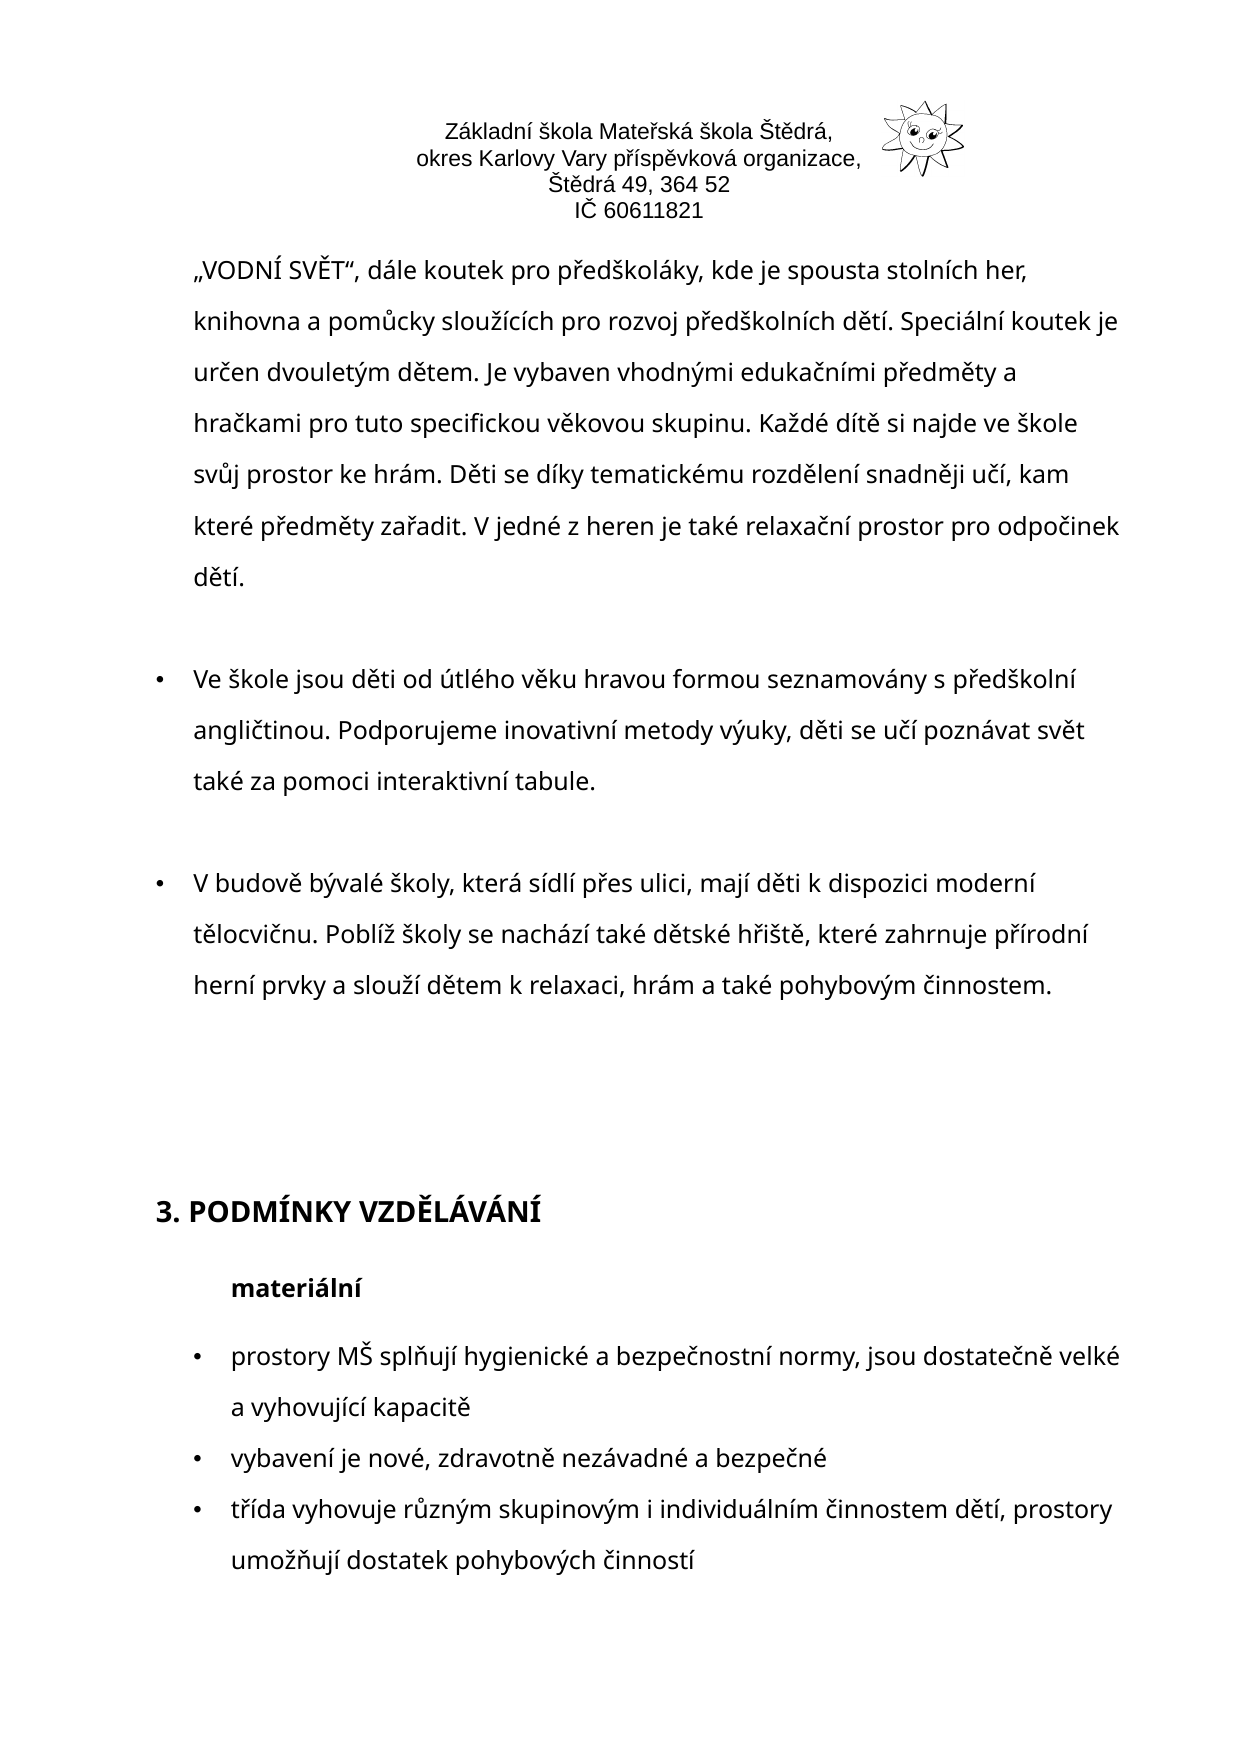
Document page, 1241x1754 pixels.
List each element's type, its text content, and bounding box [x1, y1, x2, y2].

list prostory MŠ splňují hygienické a bezpečnostní normy, jsou dostatečně velké a vyhovující kapacitě [193, 1339, 1122, 1424]
list „VODNÍ SVĚT“, dále koutek pro předškoláky, kde je spousta stolních her, knihovna a pomůcky sloužících pro rozvoj předškolních dětí. Speciální koutek je určen dvouletým dětem. Je vybaven vhodnými edukačními předměty a hračkami pro tuto specifickou věkovou skupinu. Každé dítě si najde ve škole svůj prostor ke hrám. Děti se díky tematickému rozdělení snadněji učí, kam které předměty zařadit. V jedné z heren je také relaxační prostor pro odpočinek dětí. [156, 253, 1122, 593]
list V budově bývalé školy, která sídlí přes ulici, mají děti k dispozici moderní tělocvičnu. Poblíž školy se nachází také dětské hřiště, které zahrnuje přírodní herní prvky a slouží dětem k relaxaci, hrám a také pohybovým činnostem. [156, 866, 1122, 1002]
list materiální [193, 1271, 1122, 1304]
list 3. PODMÍNKY VZDĚLÁVÁNÍ [118, 1191, 1122, 1231]
list Ve škole jsou děti od útlého věku hravou formou seznamovány s předškolní angličtinou. Podporujeme inovativní metody výuky, děti se učí poznávat svět také za pomoci interaktivní tabule. [156, 661, 1122, 797]
list vybavení je nové, zdravotně nezávadné a bezpečné [193, 1441, 1122, 1475]
list třída vyhovuje různým skupinovým i individuálním činnostem dětí, prostory umožňují dostatek pohybových činností [193, 1492, 1122, 1577]
